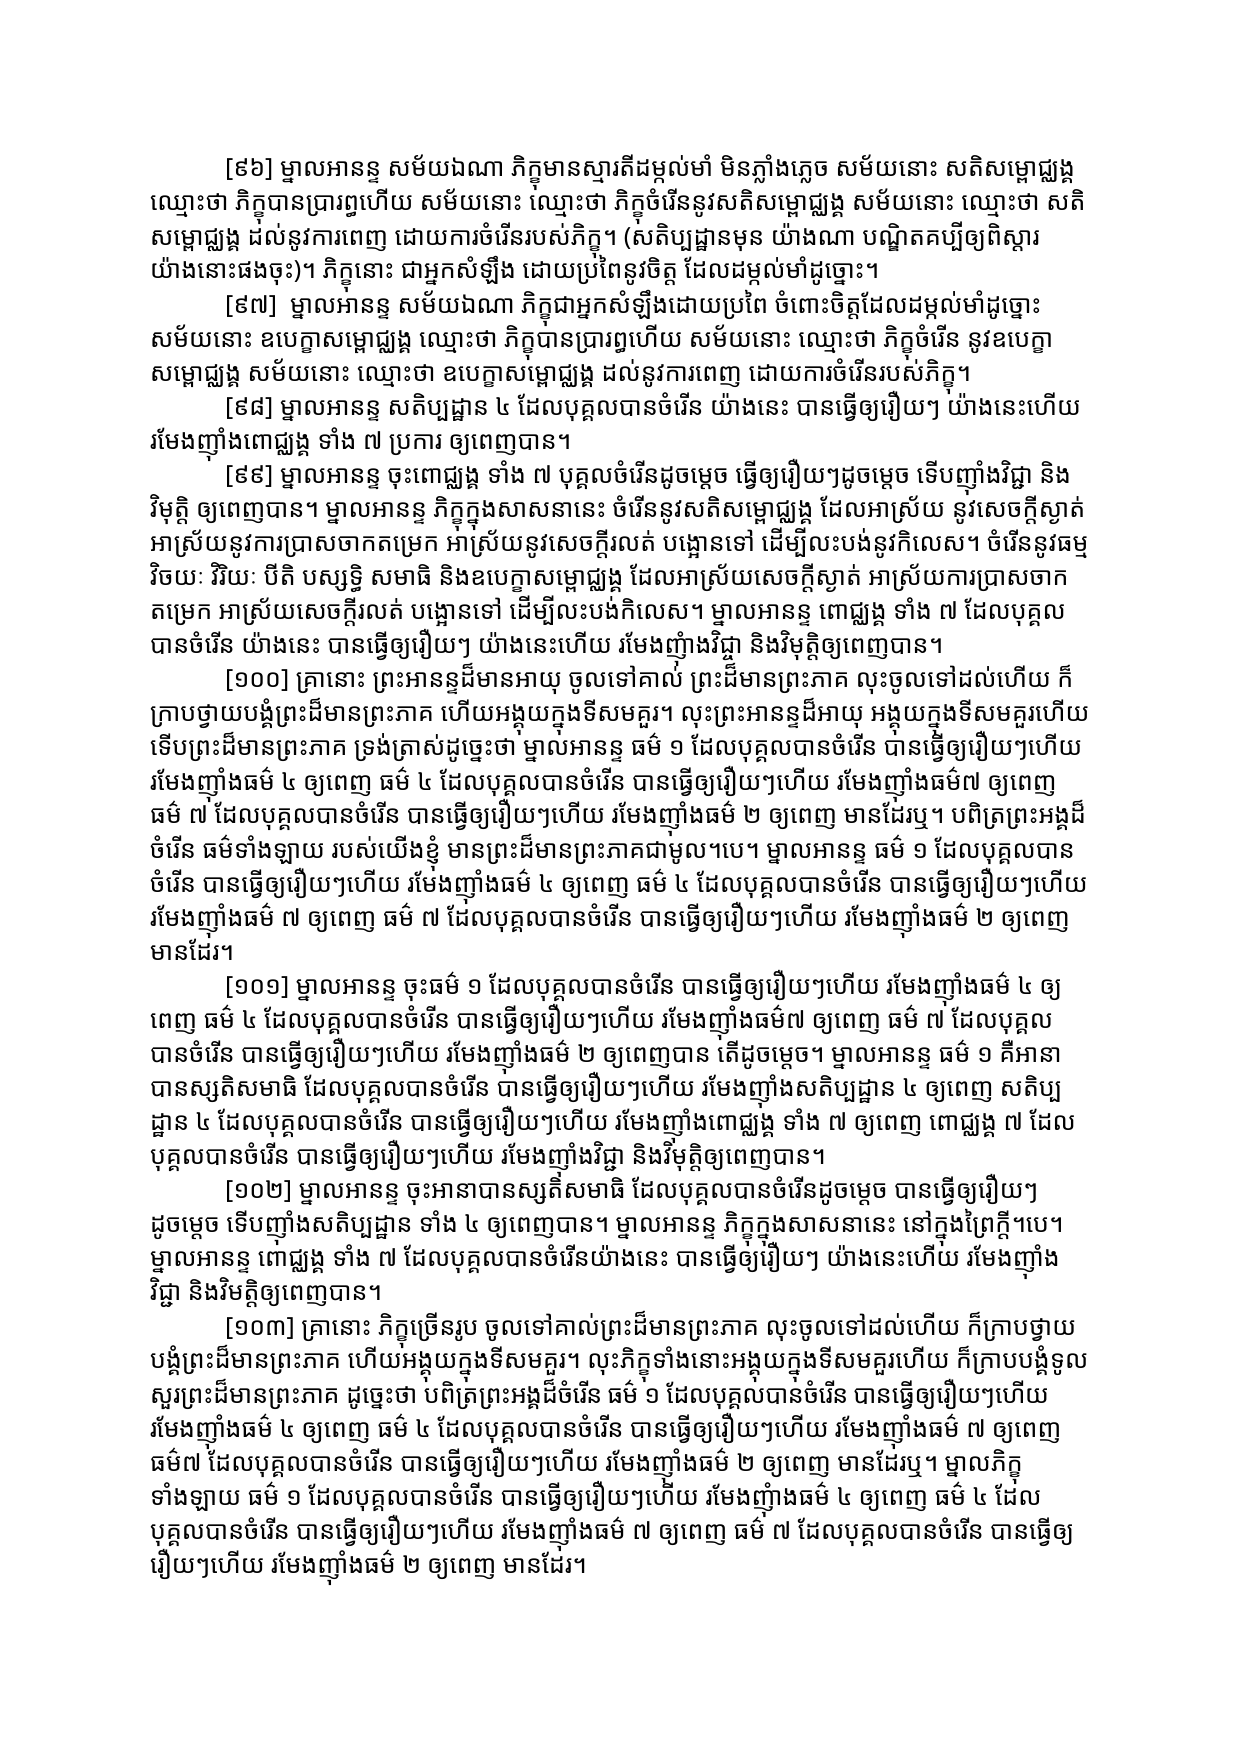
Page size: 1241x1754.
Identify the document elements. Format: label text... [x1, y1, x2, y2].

text [១០១] ម្នាល​អានន្ទ ចុះធម៌​ ១ ​ដែល​បុគ្គល​បាន​ចំរើន បាន​ធ្វើ​ឲ្យ​រឿយៗ​ហើយ រមែង​ញ៉ាំង​ធម៌​ ៤​ ឲ្យ​ពេញ ធម៌​ ៤​ ដែល​បុគ្គលបា​​ន​ចំរើន បាន​ធ្វើ​ឲ្យ​រឿយៗហើយ​ រមែង​ញ៉ាំង​ធម៌៧​ ឲ្យ​ពេញ ធម៌ ៧​ ដែល​បុគ្គល​បាន​ចំរើន​ បាន​ធ្វើ​ឲ្យ​រឿយៗហើយ រមែង​ញ៉ាំង​ធម៌​ ២​ ឲ្យ​ពេញ​បាន ​តើ​ដូចម្ដេច។ ម្នាល​អានន្ទ ធម៌​ ១ គឺ​អានា​បានស្សតិ​សមាធិ​ ដែល​បុគ្គល​​បាន​ចំរើន បាន​ធ្វើ​ឲ្យ​រឿយៗ​ហើយ រមែង​ញ៉ាំង​សតិ​ប្បដ្ឋាន ​៤​ ឲ្យ​ពេញ សតិប្បដ្ឋាន ៤ ដែល​បុគ្គល​បាន​ចំរើន​ បាន​ធ្វើ​ឲ្យ​រឿយៗ​ហើយ រមែង​ញ៉ាំង​ពោជ្ឈង្គ ទាំង ​៧ ​ឲ្យ​ពេញ ពោ​ជ្ឈង្គ ​៧ ​ដែល​បុគ្គល​បាន​ចំរើន ​បានធ្វើ​ឲ្យ​រឿយៗហើយ​ រមែង​ញ៉ាំង​វិជ្ជា​ និង​វិមុត្តិ​ឲ្យ​ពេញ​បាន។ [150, 967, 1090, 1172]
text [១០៣] គ្រានោះ ភិក្ខុ​ច្រើន​រូប ចូល​ទៅ​គាល់​ព្រះដ៏មាន​ព្រះភាគ លុះ​ចូល​ទៅ​ដល់​ហើយ ក៏​ក្រាប​ថ្វាយ​បង្គំព្រះ​ដ៏​មានព្រះភាគ ហើយ​អង្គុយក្នុ​ងទី​សម​គួរ។ លុះ​ភិក្ខុ​ទាំង​នោះ​អង្គុយ​ក្នុង​ទី​សមគួរ​ហើយ ក៏​​ក្រាប​បង្គំ​ទូល​សួរ​ព្រះ​ដ៏​មាន​ព្រះភាគ ​ដូច្នេះ​ថា បពិត្រ​ព្រះ​អង្គ​ដ៏​ចំរើន ធម៌​ ១ ​ដែល​បុគ្គល​បាន​ចំរើន បាន​ធ្វើ​ឲ្យ​រឿយៗ​ហើយ រមែង​ញ៉ាំងធម៌ ៤​ ឲ្យ​ពេញ ធម៌​ ៤ ដែល​បុគ្គល​បាន​ចំរើន បាន​ធ្វើ​ឲ្យ​រឿយៗ​ហើយ រមែង​ញ៉ាំង​ធម៌ ​៧​​ ឲ្យ​ពេញ ធម៌​៧​ ដែល​បុគ្គល​បាន​ចំរើន បាន​ធ្វើ​ឲ្យ​រឿយៗហើយ រមែង​ញ៉ាំង​ធម៌ ​២​ ឲ្យ​ពេញ​ មាន​ដែរ​ឬ។ ម្នាល​ភិក្ខុ​ទាំងឡាយ​ ធម៌​ ១ ​ដែល​បុគ្គល​បាន​ចំរើន បាន​ធ្វើ​ឲ្យ​រឿយៗហើយ រមែង​ញុំាង​ធម៌ ​៤ ​ឲ្យ​ពេញ ធម៌​ ៤​ ដែល​បុគ្គល​បានចំរើន បានធ្វើ​ឲ្យ​រឿយៗ​ហើយ រមែង​ញ៉ាំង​ធម៌​ ៧ ​ឲ្យ​ពេញ ធម៌ ​៧ ​ដែល​បុគ្គល​បាន​ចំរើន បាន​ធ្វើ​ឲ្យ​រឿយៗ​ហើយ រមែង​ញ៉ាំង​ធម៌​ ២ ​ឲ្យ​ពេញ​ មានដែរ។ [150, 1308, 1090, 1581]
text [១០២] ម្នាល​អានន្ទ ចុះ​អានា​បានស្សតិ​សមាធិ ដែល​បុគ្គល​បាន​ចំរើនដូចម្ដេច បាន​ធ្វើឲ្យ​រឿយៗ​ដូចម្ដេច ទើប​ញ៉ាំង​សតិ​ប្បដ្ឋាន ទាំង​ ៤ ឲ្យ​ពេញ​បាន។ ម្នាល​អានន្ទ ភិក្ខុក្នុង​សាសនានេះ នៅ​ក្នុង​ព្រៃ​ក្ដី។បេ។ ម្នាលអានន្ទ ពោ​ជ្ឈង្គ​ ទាំង ​៧ ​ដែល​បុគ្គល​បាន​ចំរើន​យ៉ាងនេះ បាន​ធ្វើ​ឲ្យ​រឿយៗ ​យ៉ាងនេះហើយ រមែង​ញ៉ាំង​វិជ្ជា​ និង​វិមត្តិ​ឲ្យ​ពេញ​បាន។ [150, 1172, 1090, 1308]
text [១០០] គ្រា​នោះ ព្រះ​អានន្ទដ៏​មាន​អាយុ ចូល​ទៅ​គាល់ ព្រះដ៏​មាន​ព្រះ​ភាគ​ លុះចូល​ទៅ​ដល់​ហើយ​ ក៏​ក្រាប​ថ្វាយ​បង្គំ​ព្រះដ៏មាន​ព្រះភាគ​ ហើយ​អង្គុយក្នុងទី​សម​គួរ។ លុះ​ព្រះ​អានន្ទ​ដ៏​អាយុ អង្គុយ​ក្នុង​ទី​សម​គួរ​ហើយ ទើប​ព្រះដ៏​មា​​នព្រះភាគ ទ្រង់​ត្រាស់​ដូច្នេះ​ថា ម្នាល​អានន្ទ ​ធម៌ ១ ដែល​បុគ្គល​បាន​ចំរើន បាន​ធ្វើ​ឲ្យ​រឿយៗ​ហើយ រមែង​ញ៉ាំង​ធម៌​ ៤ ឲ្យពេញ ធម៌ ៤​ ដែល​បុគ្គល​បាន​ចំរើន បានធ្វើ​ឲ្យ​រឿយៗ​ហើយ រមែង​ញ៉ាំង​ធម៌​៧ ឲ្យ​ពេញ​ ធម៌ ​៧​ ដែល​បុគ្គល​បាន​ចំរើន បានធ្វើ​ឲ្យ​រឿយៗ​ហើយ រមែងញ៉ាំង​ធម៌​ ២ ​ឲ្យ​ពេញ​ មាន​ដែរឬ។ បពិត្រ​ព្រះអង្គដ៏​ចំរើន ធម៌​ទាំងឡាយ របស់​យើងខ្ញុំ មានព្រះ​ដ៏​មាន​ព្រះ​ភាគ​ជាមូល។បេ។ ​ម្នាល​អានន្ទ​ ធម៌​ ១ ដែល​បុគ្គល​បាន​ចំរើន បាន​ធ្វើ​ឲ្យ​រឿយៗ​ហើយ រមែង​ញ៉ាំង​ធម៌​ ៤ ​ឲ្យ​ពេញ​ ធម៌ ៤ ដែល​បុគ្គល​បាន​ចំរើន បាន​ធ្វើ​ឲ្យ​រឿយៗហើយ រមែង​ញ៉ាំង​ធម៌ ​៧ ឲ្យ​ពេញ ធម៌​ ៧​ ដែល​បុគ្គល​បាន​ចំរើន បាន​ធ្វើ​ឲ្យ​រឿយៗ​ហើយ រមែង​ញ៉ាំង​ធម៌​ ២ ឲ្យ​ពេញ មាន​ដែរ។ [150, 661, 1090, 967]
text [៩៦] ម្នាល​អានន្ទ សម័យ​ឯណា ភិក្ខុមាន​ស្មារតីដម្កល់មាំ ​មិន​ភ្លាំង​ភ្លេច សម័យ​នោះ សតិ​សម្ពោ​ជ្ឈង្គ ឈ្មោះ​ថា ភិក្ខុ​បាន​ប្រារព្ធហើយ សម័យ​នោះ ​ឈ្មោះ​ថា ភិក្ខុចំរើន​នូវសតិ​សម្ពោ​ជ្ឈង្គ សម័យ​នោះ ឈ្មោះថា​ សតិសម្ពោជ្ឈង្គ ដល់​នូវ​ការ​ពេញ ​ដោយ​ការ​ចំរើន​របស់​ភិក្ខុ។ ​(សតិប្បដ្ឋាន​មុន ​យ៉ាង​ណា​ បណ្ឌិត​គប្បី​ឲ្យ​ពិស្ដារ​ យ៉ាង​នោះ​ផង​ចុះ)។ ​ភិក្ខុ​នោះ ជាអ្នក​សំឡឹង ដោយ​ប្រពៃ​នូវ​ចិត្ត ​ដែល​ដម្កល់​មាំ​ដូច្នោះ។ [150, 150, 1090, 286]
text [៩៧] ​ ម្នាល​អានន្ទ សម័យ​ឯណា ភិក្ខុ​ជាអ្នក​សំឡឹង​ដោយ​ប្រពៃ ចំពោះ​ចិត្ត​ដែល​ដម្កល់​មាំ​ដូច្នោះ សម័យ​នោះ​ ឧ​បេក្ខា​សម្ពោជ្ឈង្គ ឈ្មោះ​ថា​ ភិក្ខុ​បាន​ប្រារព្ធ​ហើយ សម័យ​នោះ ឈ្មោះ​ថា ភិក្ខុ​ចំរើន​ នូវ​ឧបេក្ខា​សម្ពោ​ជ្ឈង្គ សម័យ​នោះ​ ឈ្មោះ​ថា ​ឧបេក្ខា​សម្ពោ​ជ្ឈង្គ ដល់​នូវ​ការពេញ ​ដោយ​ការចំរើន​របស់​ភិក្ខុ។ [150, 286, 1090, 388]
text [៩៨] ម្នាល​អានន្ទ សតិ​ប្បដ្ឋាន ៤ ដែល​បុគ្គល​បានចំរើន ​យ៉ាងនេះ បាន​ធ្វើ​ឲ្យ​រឿយៗ​ យ៉ាង​នេះ​ហើយ រមែង​ញ៉ាំង​ពោជ្ឈង្គ​ ទាំង ៧ ប្រការ​​ ឲ្យ​ពេញ​បាន។ [150, 388, 1090, 457]
text [៩៩] ​ម្នាល​អានន្ទ ចុះ​ពោជ្ឈង្គ​ ទាំង ​៧ ​បុគ្គល​ចំរើន​ដូចម្ដេច ធ្វើ​ឲ្យ​រឿយៗ​ដូចម្ដេច ទើប​ញ៉ាំង​វិជ្ជា​ និង​វិមុត្តិ​ ឲ្យ​ពេញ​បាន។ ម្នាល​អានន្ទ ភិក្ខុ​ក្នុង​សាសនា​នេះ ចំរើន​នូវ​សតិ​សម្ពោជ្ឈង្គ ដែល​អាស្រ័យ ​នូវ​សេចក្ដីស្ងាត់ អាស្រ័យ​នូវ​ការ​ប្រាស​ចាក​តម្រេក អាស្រ័យ​​​​​​នូវ​សេចក្ដី​រលត់ បង្អោន​ទៅ​ ដើម្បី​លះបង់​នូវ​កិលេស។ ចំរើន​នូវ​ធម្មវិចយៈ វិរិយៈ បីតិ ​បស្សទ្ធិ សមាធិ​ និងឧបេក្ខា​សម្ពោ​ជ្ឈង្គ ដែល​អាស្រ័យសេចក្ដី​ស្ងាត់ អាស្រ័យ​​​ការ​ប្រាស​ចាកតម្រេក អាស្រ័យ​សេចក្ដី​រលត់ បង្អោន​ទៅ ​ដើម្បីលះបង់កិលេស។ ម្នាល​អានន្ទ ពោជ្ឈង្គ​ ទាំង​ ៧ ដែល​បុគ្គល​បាន​ចំរើន​ យ៉ាងនេះ បាន​ធ្វើ​ឲ្យ​រឿយៗ យ៉ាង​នេះ​ហើយ រមែង​ញុំាង​វិជ្ចា​ និង​វិមុត្តិ​ឲ្យ​ពេញ​បាន។ [150, 457, 1090, 661]
